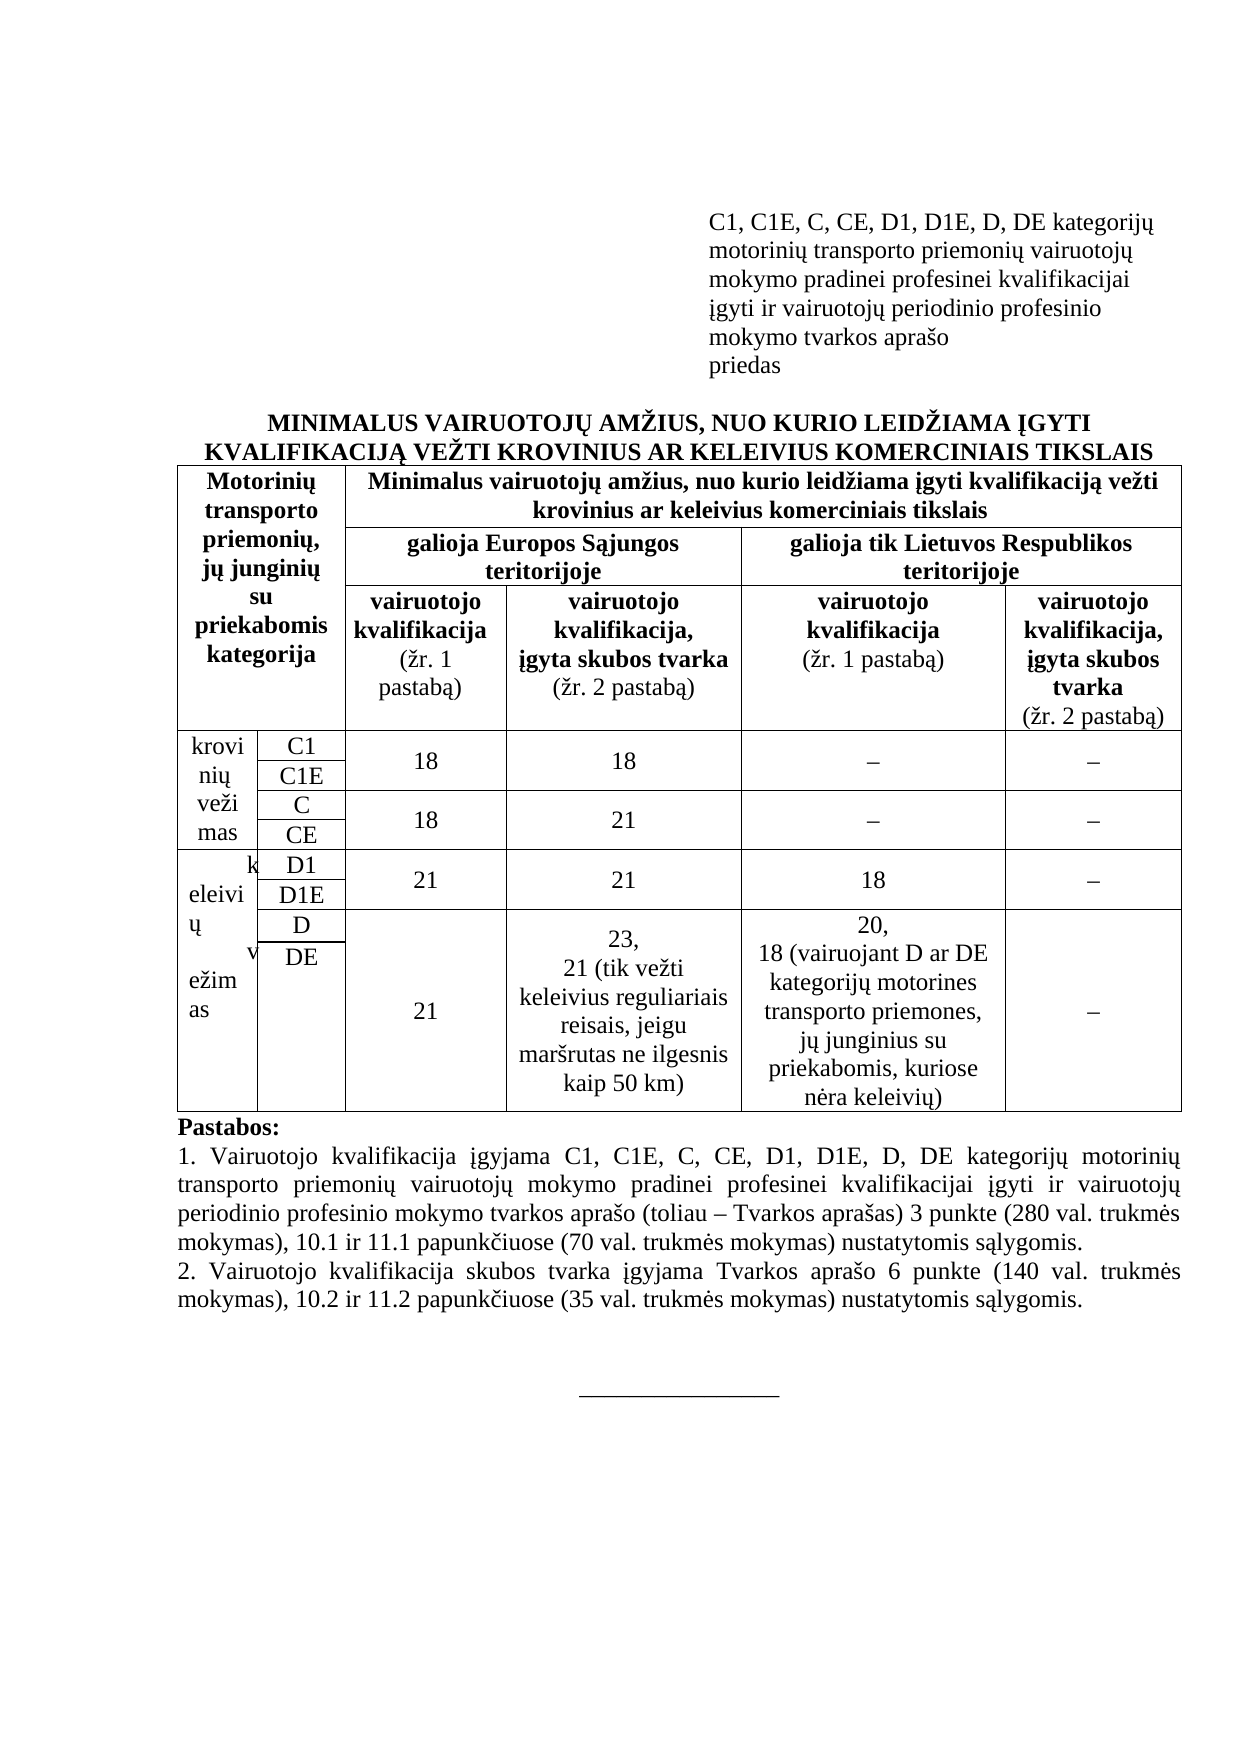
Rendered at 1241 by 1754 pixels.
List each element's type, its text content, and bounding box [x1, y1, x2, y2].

table_cell – [1006, 910, 1181, 1111]
table_cell krovinių vežimas [178, 731, 257, 849]
table_cell 18 [507, 731, 741, 789]
table_header Minimalus vairuotojų amžius, nuo kurio leidžiama įgyti kvalifikaciją vežti krovinius ar keleivius komerciniais tikslais [346, 466, 1181, 527]
table_cell 21 [346, 910, 506, 1111]
table_cell D1E [258, 880, 345, 909]
table_cell 18 [742, 850, 1005, 909]
table_cell C1E [258, 761, 345, 789]
table_cell vairuotojo kvalifikacija (žr. 1 pastabą) [346, 586, 506, 730]
table_cell vairuotojo kvalifikacija, įgyta skubos tvarka (žr. 2 pastabą) [1006, 586, 1181, 730]
table_cell 21 [346, 850, 506, 909]
text mokymo pradinei profesinei kvalifikacijai [709, 264, 1181, 293]
text ________________ [177, 1371, 1181, 1399]
table_cell 23, 21 (tik vežti keleivius reguliariais reisais, jeigu maršrutas ne ilgesnis kaip 50 km) [507, 910, 741, 1111]
table_cell galioja tik Lietuvos Respublikos teritorijoje [742, 528, 1181, 585]
table_cell – [1006, 731, 1181, 789]
table_cell 20, 18 (vairuojant D ar DE kategorijų motorines transporto priemones, jų junginius su priekabomis, kuriose nėra keleivių) [742, 910, 1005, 1111]
table_cell vairuotojo kvalifikacija, įgyta skubos tvarka (žr. 2 pastabą) [507, 586, 741, 730]
table_cell D1 [258, 850, 345, 879]
text 1. Vairuotojo kvalifikacija įgyjama C1, C1E, C, CE, D1, D1E, D, DE kategorijų motorinių transporto priemonių vairuotojų mokymo pradinei profesinei kvalifikacijai įgyti ir vairuotojų periodinio profesinio mokymo tvarkos aprašo (toliau – Tvarkos aprašas) 3 punkte (280 val. trukmės mokymas), 10.1 ir 11.1 papunkčiuose (70 val. trukmės mokymas) nustatytomis sąlygomis. [177, 1141, 1181, 1256]
text mokymo tvarkos aprašo [709, 322, 1181, 350]
table_cell 18 [346, 791, 506, 849]
table_cell 18 [346, 731, 506, 789]
table_cell C1 [258, 731, 345, 760]
text motorinių transporto priemonių vairuotojų [709, 235, 1181, 264]
table_cell D [258, 910, 345, 941]
table_cell – [742, 731, 1005, 789]
table_cell 21 [507, 850, 741, 909]
text priedas [709, 350, 1181, 379]
text Pastabos: [177, 1112, 1181, 1141]
text 2. Vairuotojo kvalifikacija skubos tvarka įgyjama Tvarkos aprašo 6 punkte (140 val. trukmės mokymas), 10.2 ir 11.2 papunkčiuose (35 val. trukmės mokymas) nustatytomis sąlygomis. [177, 1256, 1181, 1313]
table_cell – [1006, 791, 1181, 849]
text MINIMALUS VAIRUOTOJŲ AMŽIUS, NUO KURIO LEIDŽIAMA ĮGYTI KVALIFIKACIJĄ VEŽTI KROVINIUS AR KELEIVIUS KOMERCINIAIS TIKSLAIS [177, 408, 1181, 465]
table_cell 21 [507, 791, 741, 849]
table_cell CE [258, 820, 345, 849]
table_cell galioja Europos Sąjungos teritorijoje [346, 528, 741, 585]
table_cell – [1006, 850, 1181, 909]
text įgyti ir vairuotojų periodinio profesinio [709, 293, 1181, 322]
table_cell keleivių vežimas [178, 850, 257, 1111]
table_cell vairuotojo kvalifikacija (žr. 1 pastabą) [742, 586, 1005, 730]
table_cell C [258, 791, 345, 819]
table_cell – [742, 791, 1005, 849]
text C1, C1E, C, CE, D1, D1E, D, DE kategorijų [709, 207, 1181, 235]
table_cell DE [258, 943, 345, 1111]
table_header Motorinių transporto priemonių, jų junginių su priekabomis kategorija [178, 466, 345, 730]
